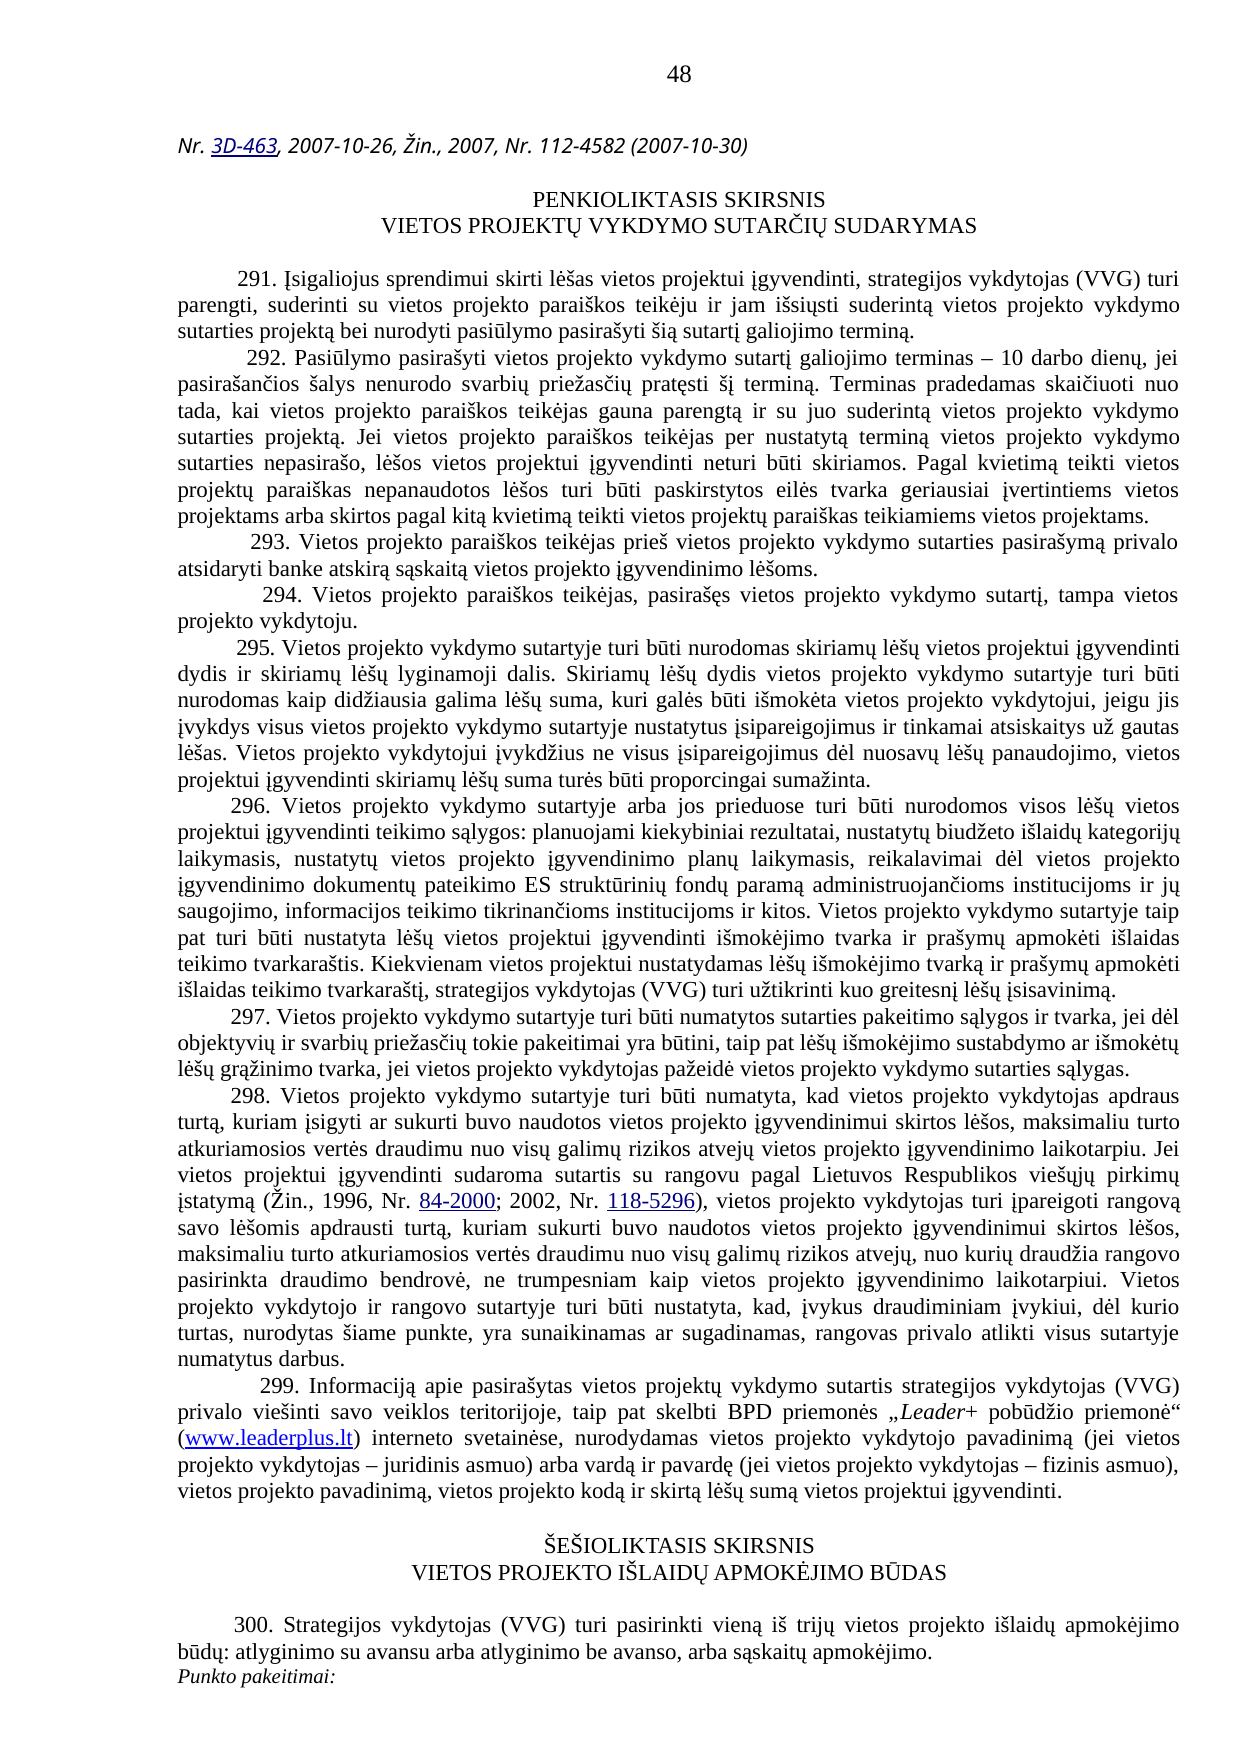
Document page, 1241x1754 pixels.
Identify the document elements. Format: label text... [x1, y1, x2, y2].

text 298. Vietos projekto vykdymo sutartyje turi būti numatyta, kad vietos projekto vykdytojas apdraus turtą, kuriam įsigyti ar sukurti buvo naudotos vietos projekto įgyvendinimui skirtos lėšos, maksimaliu turto atkuriamosios vertės draudimu nuo visų galimų rizikos atvejų vietos projekto įgyvendinimo laikotarpiu. Jei vietos projektui įgyvendinti sudaroma sutartis su rangovu pagal Lietuvos Respublikos viešųjų pirkimų įstatymą (Žin., 1996, Nr. 84-2000; 2002, Nr. 118-5296), vietos projekto vykdytojas turi įpareigoti rangovą savo lėšomis apdrausti turtą, kuriam sukurti buvo naudotos vietos projekto įgyvendinimui skirtos lėšos, maksimaliu turto atkuriamosios vertės draudimu nuo visų galimų rizikos atvejų, nuo kurių draudžia rangovo pasirinkta draudimo bendrovė, ne trumpesniam kaip vietos projekto įgyvendinimo laikotarpiui. Vietos projekto vykdytojo ir rangovo sutartyje turi būti nustatyta, kad, įvykus draudiminiam įvykiui, dėl kurio turtas, nurodytas šiame punkte, yra sunaikinamas ar sugadinamas, rangovas privalo atlikti visus sutartyje numatytus darbus. [177, 1082, 1181, 1372]
text 292. Pasiūlymo pasirašyti vietos projekto vykdymo sutartį galiojimo terminas – 10 darbo dienų, jei pasirašančios šalys nenurodo svarbių priežasčių pratęsti šį terminą. Terminas pradedamas skaičiuoti nuo tada, kai vietos projekto paraiškos teikėjas gauna parengtą ir su juo suderintą vietos projekto vykdymo sutarties projektą. Jei vietos projekto paraiškos teikėjas per nustatytą terminą vietos projekto vykdymo sutarties nepasirašo, lėšos vietos projektui įgyvendinti neturi būti skiriamos. Pagal kvietimą teikti vietos projektų paraiškas nepanaudotos lėšos turi būti paskirstytos eilės tvarka geriausiai įvertintiems vietos projektams arba skirtos pagal kitą kvietimą teikti vietos projektų paraiškas teikiamiems vietos projektams. [177, 344, 1181, 528]
text 291. Įsigaliojus sprendimui skirti lėšas vietos projektui įgyvendinti, strategijos vykdytojas (VVG) turi parengti, suderinti su vietos projekto paraiškos teikėju ir jam išsiųsti suderintą vietos projekto vykdymo sutarties projektą bei nurodyti pasiūlymo pasirašyti šią sutartį galiojimo terminą. [177, 265, 1181, 344]
subtitle ŠEŠIOLIKTASIS SKIRSNIS [177, 1532, 1181, 1559]
text Punkto pakeitimai: [177, 1664, 1181, 1688]
text 299. Informaciją apie pasirašytas vietos projektų vykdymo sutartis strategijos vykdytojas (VVG) privalo viešinti savo veiklos teritorijoje, taip pat skelbti BPD priemonės „Leader+ pobūdžio priemonė“ (www.leaderplus.lt) interneto svetainėse, nurodydamas vietos projekto vykdytojo pavadinimą (jei vietos projekto vykdytojas – juridinis asmuo) arba vardą ir pavardę (jei vietos projekto vykdytojas – fizinis asmuo), vietos projekto pavadinimą, vietos projekto kodą ir skirtą lėšų sumą vietos projektui įgyvendinti. [177, 1372, 1181, 1503]
text PENKIOLIKTASIS SKIRSNIS [177, 186, 1181, 212]
subtitle VIETOS PROJEKTŲ VYKDYMO SUTARČIŲ SUDARYMAS [177, 212, 1181, 238]
text 293. Vietos projekto paraiškos teikėjas prieš vietos projekto vykdymo sutarties pasirašymą privalo atsidaryti banke atskirą sąskaitą vietos projekto įgyvendinimo lėšoms. [177, 528, 1181, 581]
text 294. Vietos projekto paraiškos teikėjas, pasirašęs vietos projekto vykdymo sutartį, tampa vietos projekto vykdytoju. [177, 581, 1181, 634]
text Nr. 3D-463, 2007-10-26, Žin., 2007, Nr. 112-4582 (2007-10-30) [177, 131, 1181, 159]
text 295. Vietos projekto vykdymo sutartyje turi būti nurodomas skiriamų lėšų vietos projektui įgyvendinti dydis ir skiriamų lėšų lyginamoji dalis. Skiriamų lėšų dydis vietos projekto vykdymo sutartyje turi būti nurodomas kaip didžiausia galima lėšų suma, kuri galės būti išmokėta vietos projekto vykdytojui, jeigu jis įvykdys visus vietos projekto vykdymo sutartyje nustatytus įsipareigojimus ir tinkamai atsiskaitys už gautas lėšas. Vietos projekto vykdytojui įvykdžius ne visus įsipareigojimus dėl nuosavų lėšų panaudojimo, vietos projektui įgyvendinti skiriamų lėšų suma turės būti proporcingai sumažinta. [177, 634, 1181, 792]
text 297. Vietos projekto vykdymo sutartyje turi būti numatytos sutarties pakeitimo sąlygos ir tvarka, jei dėl objektyvių ir svarbių priežasčių tokie pakeitimai yra būtini, taip pat lėšų išmokėjimo sustabdymo ar išmokėtų lėšų grąžinimo tvarka, jei vietos projekto vykdytojas pažeidė vietos projekto vykdymo sutarties sąlygas. [177, 1003, 1181, 1082]
text 296. Vietos projekto vykdymo sutartyje arba jos prieduose turi būti nurodomos visos lėšų vietos projektui įgyvendinti teikimo sąlygos: planuojami kiekybiniai rezultatai, nustatytų biudžeto išlaidų kategorijų laikymasis, nustatytų vietos projekto įgyvendinimo planų laikymasis, reikalavimai dėl vietos projekto įgyvendinimo dokumentų pateikimo ES struktūrinių fondų paramą administruojančioms institucijoms ir jų saugojimo, informacijos teikimo tikrinančioms institucijoms ir kitos. Vietos projekto vykdymo sutartyje taip pat turi būti nustatyta lėšų vietos projektui įgyvendinti išmokėjimo tvarka ir prašymų apmokėti išlaidas teikimo tvarkaraštis. Kiekvienam vietos projektui nustatydamas lėšų išmokėjimo tvarką ir prašymų apmokėti išlaidas teikimo tvarkaraštį, strategijos vykdytojas (VVG) turi užtikrinti kuo greitesnį lėšų įsisavinimą. [177, 792, 1181, 1003]
subtitle VIETOS PROJEKTO IŠLAIDŲ APMOKĖJIMO BŪDAS [177, 1559, 1181, 1585]
text 300. Strategijos vykdytojas (VVG) turi pasirinkti vieną iš trijų vietos projekto išlaidų apmokėjimo būdų: atlyginimo su avansu arba atlyginimo be avanso, arba sąskaitų apmokėjimo. [177, 1611, 1181, 1664]
